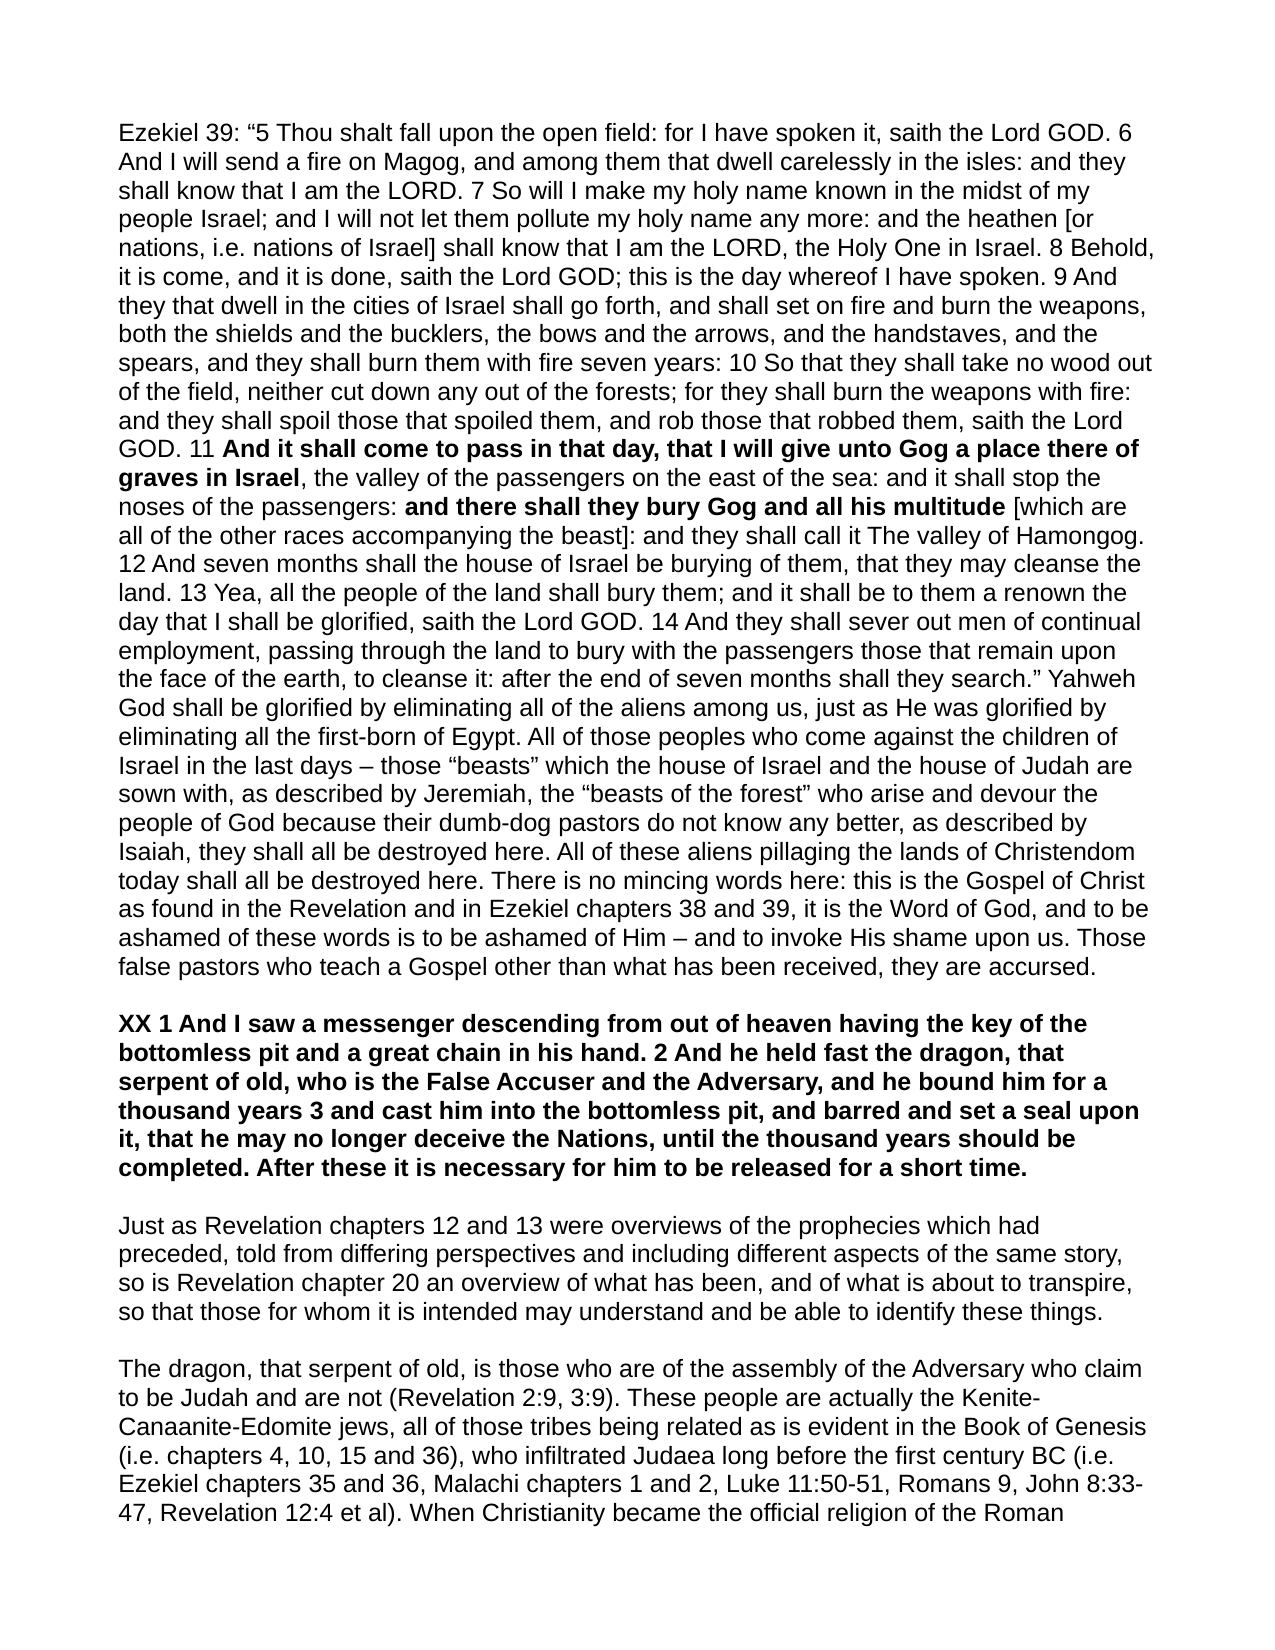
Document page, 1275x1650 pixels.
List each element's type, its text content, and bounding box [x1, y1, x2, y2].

text Just as Revelation chapters 12 and 13 were overviews of the prophecies which had preceded, told from differing perspectives and including different aspects of the same story, so is Revelation chapter 20 an overview of what has been, and of what is about to transpire, so that those for whom it is intended may understand and be able to identify these things. [118, 1211, 1157, 1326]
text The dragon, that serpent of old, is those who are of the assembly of the Adversary who claim to be Judah and are not (Revelation 2:9, 3:9). These people are actually the Kenite-Canaanite-Edomite jews, all of those tribes being related as is evident in the Book of Genesis (i.e. chapters 4, 10, 15 and 36), who infiltrated Judaea long before the first century BC (i.e. Ezekiel chapters 35 and 36, Malachi chapters 1 and 2, Luke 11:50-51, Romans 9, John 8:33-47, Revelation 12:4 et al). When Christianity became the official religion of the Roman [118, 1354, 1157, 1527]
text Ezekiel 39: “5 Thou shalt fall upon the open field: for I have spoken it, saith the Lord GOD. 6 And I will send a fire on Magog, and among them that dwell carelessly in the isles: and they shall know that I am the LORD. 7 So will I make my holy name known in the midst of my people Israel; and I will not let them pollute my holy name any more: and the heathen [or nations, i.e. nations of Israel] shall know that I am the LORD, the Holy One in Israel. 8 Behold, it is come, and it is done, saith the Lord GOD; this is the day whereof I have spoken. 9 And they that dwell in the cities of Israel shall go forth, and shall set on fire and burn the weapons, both the shields and the bucklers, the bows and the arrows, and the handstaves, and the spears, and they shall burn them with fire seven years: 10 So that they shall take no wood out of the field, neither cut down any out of the forests; for they shall burn the weapons with fire: and they shall spoil those that spoiled them, and rob those that robbed them, saith the Lord GOD. 11 And it shall come to pass in that day, that I will give unto Gog a place there of graves in Israel, the valley of the passengers on the east of the sea: and it shall stop the noses of the passengers: and there shall they bury Gog and all his multitude [which are all of the other races accompanying the beast]: and they shall call it The valley of Hamongog. 12 And seven months shall the house of Israel be burying of them, that they may cleanse the land. 13 Yea, all the people of the land shall bury them; and it shall be to them a renown the day that I shall be glorified, saith the Lord GOD. 14 And they shall sever out men of continual employment, passing through the land to bury with the passengers those that remain upon the face of the earth, to cleanse it: after the end of seven months shall they search.” Yahweh God shall be glorified by eliminating all of the aliens among us, just as He was glorified by eliminating all the first-born of Egypt. All of those peoples who come against the children of Israel in the last days – those “beasts” which the house of Israel and the house of Judah are sown with, as described by Jeremiah, the “beasts of the forest” who arise and devour the people of God because their dumb-dog pastors do not know any better, as described by Isaiah, they shall all be destroyed here. All of these aliens pillaging the lands of Christendom today shall all be destroyed here. There is no mincing words here: this is the Gospel of Christ as found in the Revelation and in Ezekiel chapters 38 and 39, it is the Word of God, and to be ashamed of these words is to be ashamed of Him – and to invoke His shame upon us. Those false pastors who teach a Gospel other than what has been received, they are accursed. [118, 118, 1157, 981]
text XX 1 And I saw a messenger descending from out of heaven having the key of the bottomless pit and a great chain in his hand. 2 And he held fast the dragon, that serpent of old, who is the False Accuser and the Adversary, and he bound him for a thousand years 3 and cast him into the bottomless pit, and barred and set a seal upon it, that he may no longer deceive the Nations, until the thousand years should be completed. After these it is necessary for him to be released for a short time. [118, 1009, 1157, 1182]
